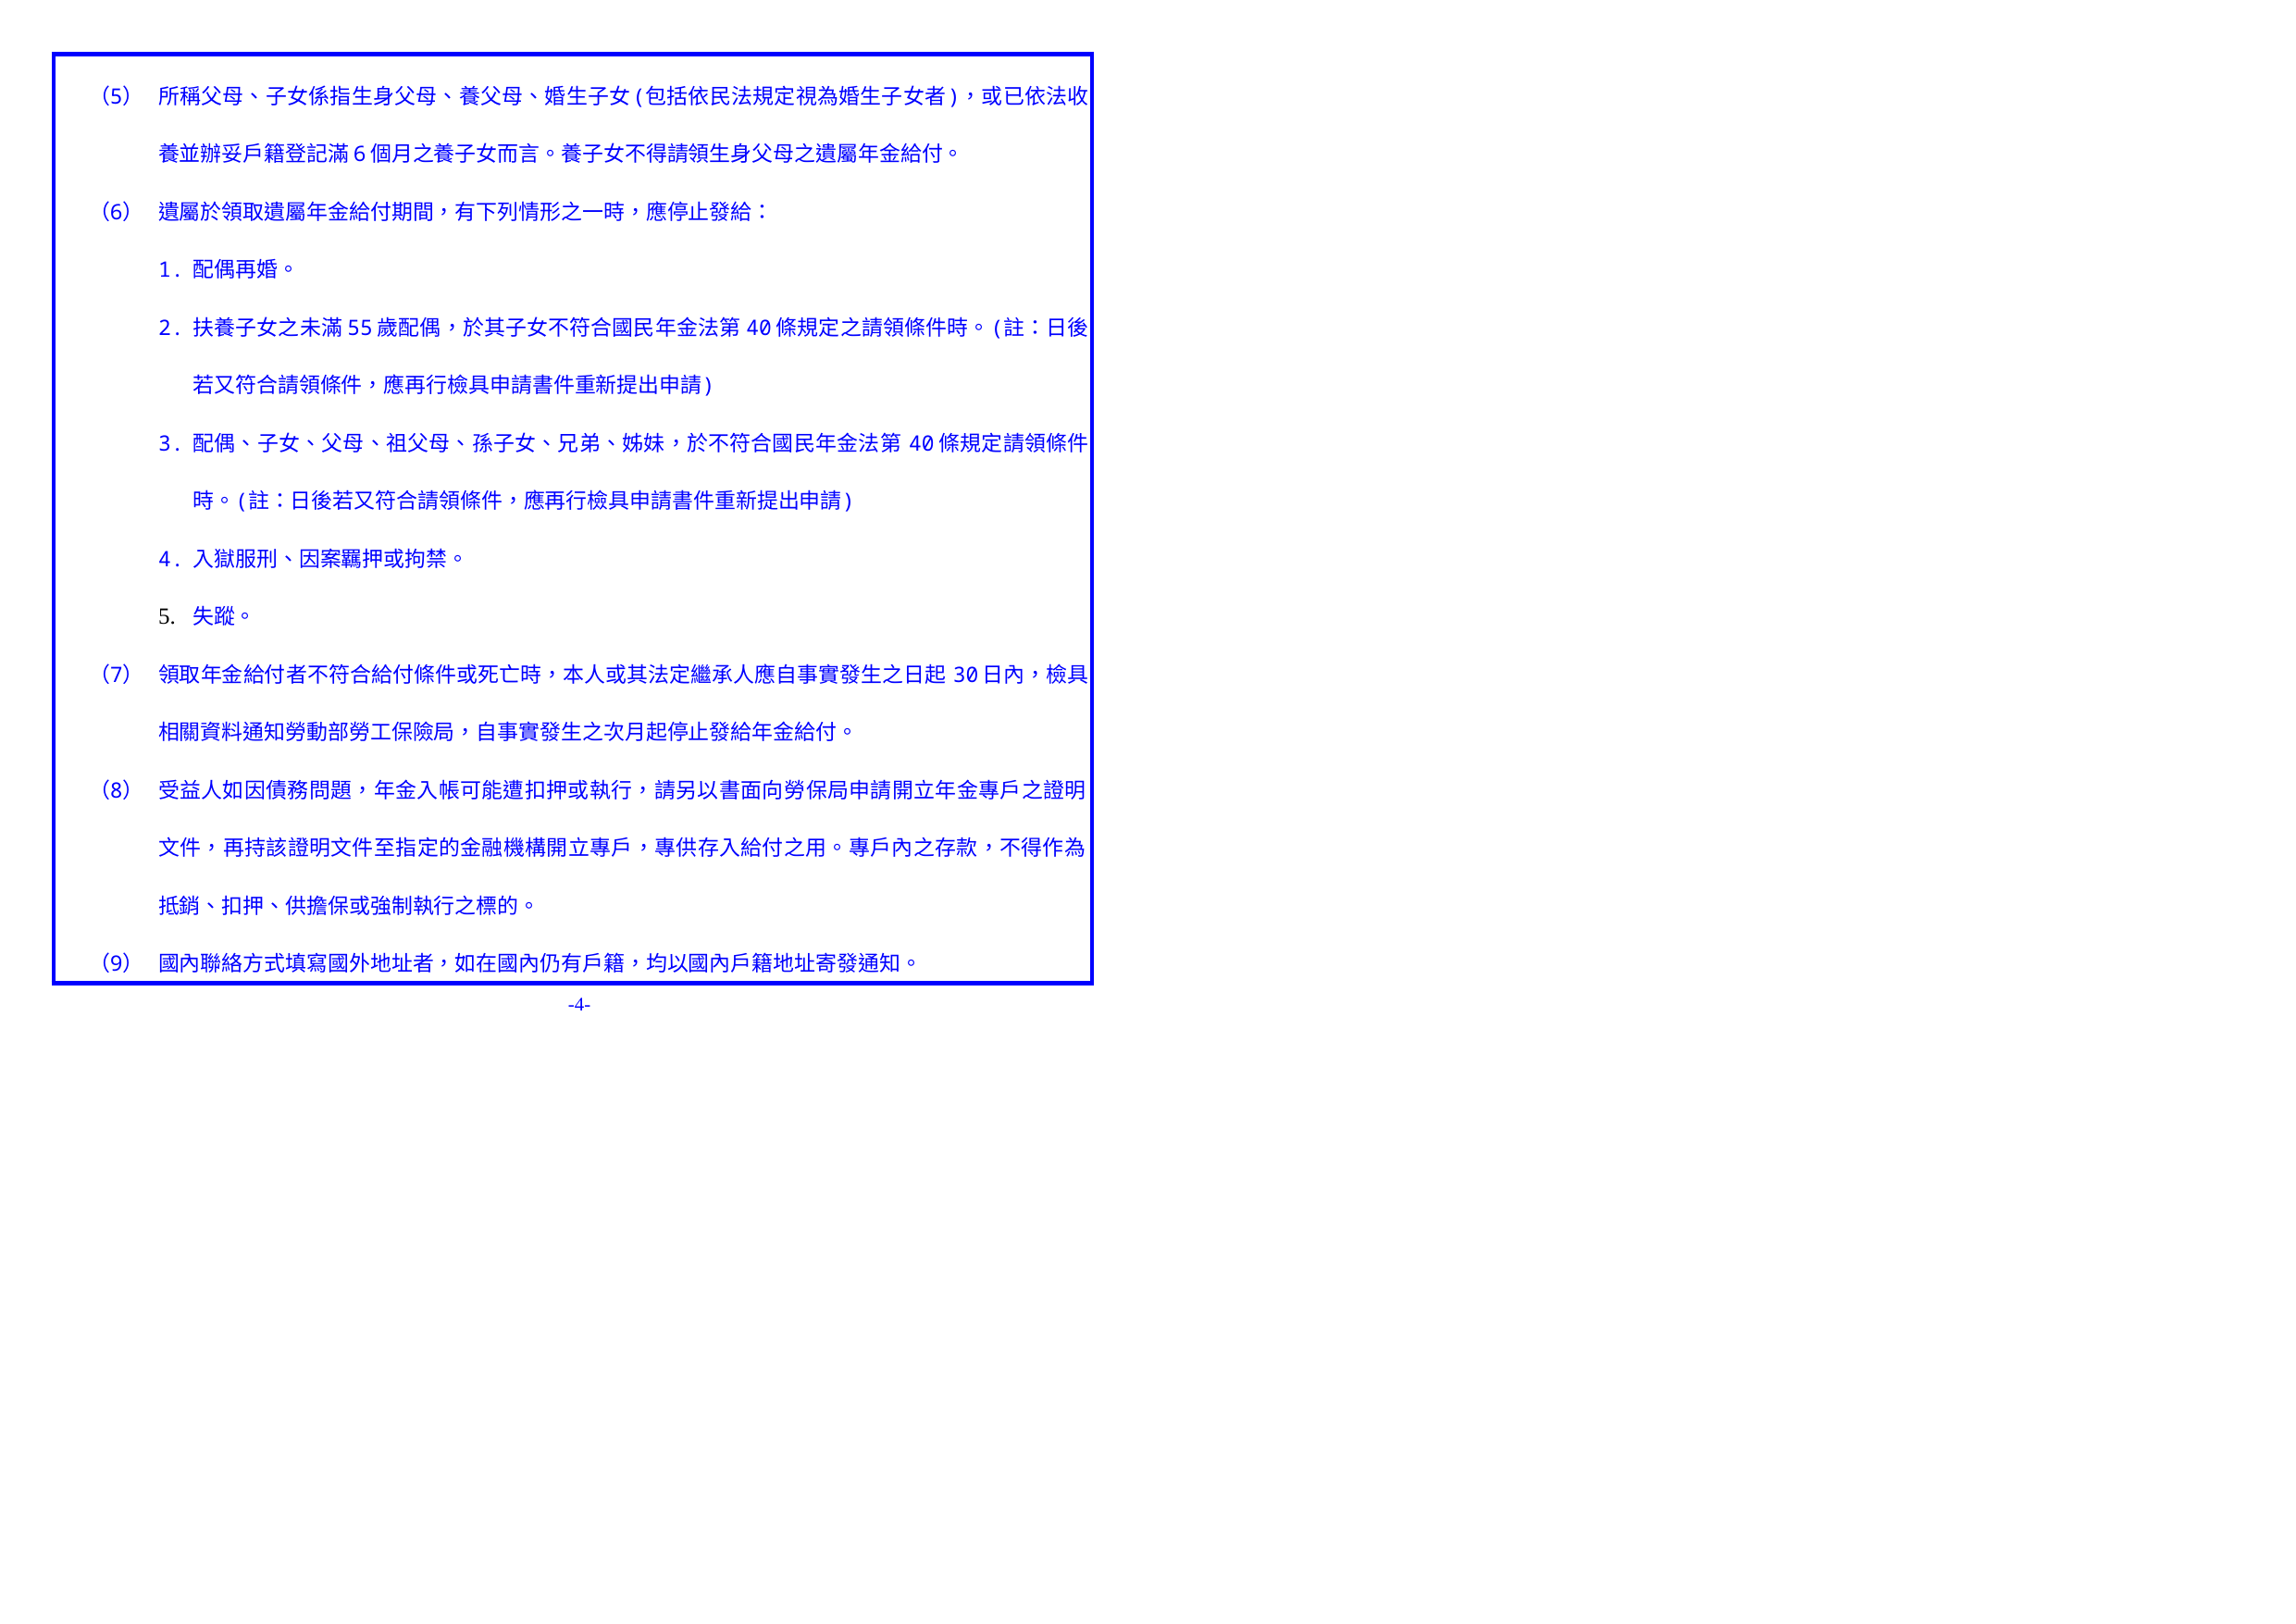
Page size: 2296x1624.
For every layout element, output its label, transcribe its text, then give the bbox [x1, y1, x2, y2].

table_cell 請領手續： 請領遺屬年金給付時，應備書件如下： 遺屬年金給付申請書及給付收據。 死亡證明書或檢察官相驗屍體證明書，死亡宣告者為判決書(死亡證明書或相驗屍體證明書所載死亡方式如係「他殺」、「不詳」或死亡原因為「解剖鑑定中」，應出具保險事故發生經過之書面資料，以證明有無申請人故意犯罪行為)。 載有死亡登記日期之戶口名簿影本。若受益人為配偶時，應載有結婚日期；受益人為養子女時，應載有收養及登記日期。請領人與死亡之被保險人非屬同一戶籍者，應同時提出各該戶口名簿影本。 申請人依所適用之請領條件，另須檢附之其他證明文件如下： 以「在學」資格（子女或孫子女）申請者： 應檢附學費收據影本或在學證明(亦可檢附已蓋當學期註冊章之學生證正背面影本)，並應於每年九月辦妥註冊程序後，重新檢具在學證明文件送勞動部勞工保險局查核。 【註：若係就讀於國內大專院校(不含軍事學校)，且有在申請書上填寫學校名稱者，即可免檢附在學證明資料，由勞動部勞工保險局透過教育部建置之「國內大專校院學生學籍資料電子查驗服務機制」直接比對在學情形。】 以「無謀生能力」資格申請者： 應檢附重度以上身心障礙手冊(或證明)影本，或受監護宣告之證明文件(「法院監護宣告裁定書及裁定確定證明書」或「登載受監護宣告記事之戶口名簿影本」；其監護人應檢附國民身分證正背面影本或戶口名簿影本，監護人非本國籍時，應檢附有效期限內之護照或居留證影本)。 以「受被保險人扶養」申請者：（孫子女或兄弟姊妹） 應檢附受被保險人扶養事實之相關證明文件。 以「每月工作收入未超過領取遺屬年金時之月投保金額」申請者： 應檢附薪資證明等相關證明文件。 其他相關證明文件。 請領遺屬年金給付者為未成年人或受監護宣告者，其所出具之遺屬年金給付申請書及給付收據，應另由法定代理人(監護人)副署簽名或蓋章，並檢附法定代理人之戶口名簿影本或身分證正背面影本送勞動部勞工保險局。 請領遺屬年金給付者，如未於國內設有戶籍，請領時應檢附經驗證之身分或居住相關證明文件，並應每年重新檢送勞動部勞工保險局查核。所檢附之文件為我國政府機關以外製作者，應經下列單位驗證：1.於國外製作者，應經我國駐外使領館、代表處或辦事處驗證；其在國內由外國駐臺使領館或授權機構製作者，應經外交部複驗。2.於大陸地區製作者，應經大陸公證處公證及財團法人海峽交流基金會驗證。3.於香港或澳門製作者，應經駐香港或澳門之台北經濟文化辦事處驗證。所附證明文件為外文者，應檢附經上述所列單位驗證或國內公證人認證之中文譯本。 監護有關規定： 民法第1094條第1項：「父母均不能行使、負擔對於未成年子女之權利義務或父母死亡而無遺囑指定監護人，或遺囑指定之監護人拒絕就職時，依下列順序定其監護人：1.與未成年人同居之祖父母。2.與未成年人同居之兄姊。3.不與未成年人同居之祖父母。」 戶籍法第11條：「對於無行為能力人或限制行為能力人，依法設置、選定、改定、酌定、指定或委託監護人者，應為監護登記。」 注意事項： 無謀生能力之範圍： 符合法定重度以上身心障礙資格領有身心障礙手冊或證明者，未實際從事工作或未參加相關社會保險。 受監護宣告，尚未撤銷者。 遺屬具有受領二種以上遺屬年金給付之資格時，應擇一請領。 被保險人符合身心障礙年金給付、身心障礙基本保證年金、老年年金給付、老年基本保證年金及遺屬年金給付條件時，僅得擇一請領。 依勞工保險條例第74條之2第3項規定：「被保險人發生失能或死亡保險事故，被保險人或其遺屬同時符合國民年金保險給付條件時，僅得擇一請領。」 所稱父母、子女係指生身父母、養父母、婚生子女(包括依民法規定視為婚生子女者)，或已依法收養並辦妥戶籍登記滿6個月之養子女而言。養子女不得請領生身父母之遺屬年金給付。 遺屬於領取遺屬年金給付期間，有下列情形之一時，應停止發給： 配偶再婚。 扶養子女之未滿55歲配偶，於其子女不符合國民年金法第40條規定之請領條件時。(註：日後若又符合請領條件，應再行檢具申請書件重新提出申請) 配偶、子女、父母、祖父母、孫子女、兄弟、姊妹，於不符合國民年金法第40條規定請領條件時。(註：日後若又符合請領條件，應再行檢具申請書件重新提出申請) 入獄服刑、因案羈押或拘禁。 失蹤。 領取年金給付者不符合給付條件或死亡時，本人或其法定繼承人應自事實發生之日起30日內，檢具相關資料通知勞動部勞工保險局，自事實發生之次月起停止發給年金給付。 受益人如因債務問題，年金入帳可能遭扣押或執行，請另以書面向勞保局申請開立年金專戶之證明文件，再持該證明文件至指定的金融機構開立專戶，專供存入給付之用。專戶內之存款，不得作為抵銷、扣押、供擔保或強制執行之標的。 國內聯絡方式填寫國外地址者，如在國內仍有戶籍，均以國內戶籍地址寄發通知。 [56, 56, 1090, 981]
table_cell [35, 52, 52, 981]
table_cell [1094, 52, 1111, 981]
text -4- [558, 993, 600, 1015]
